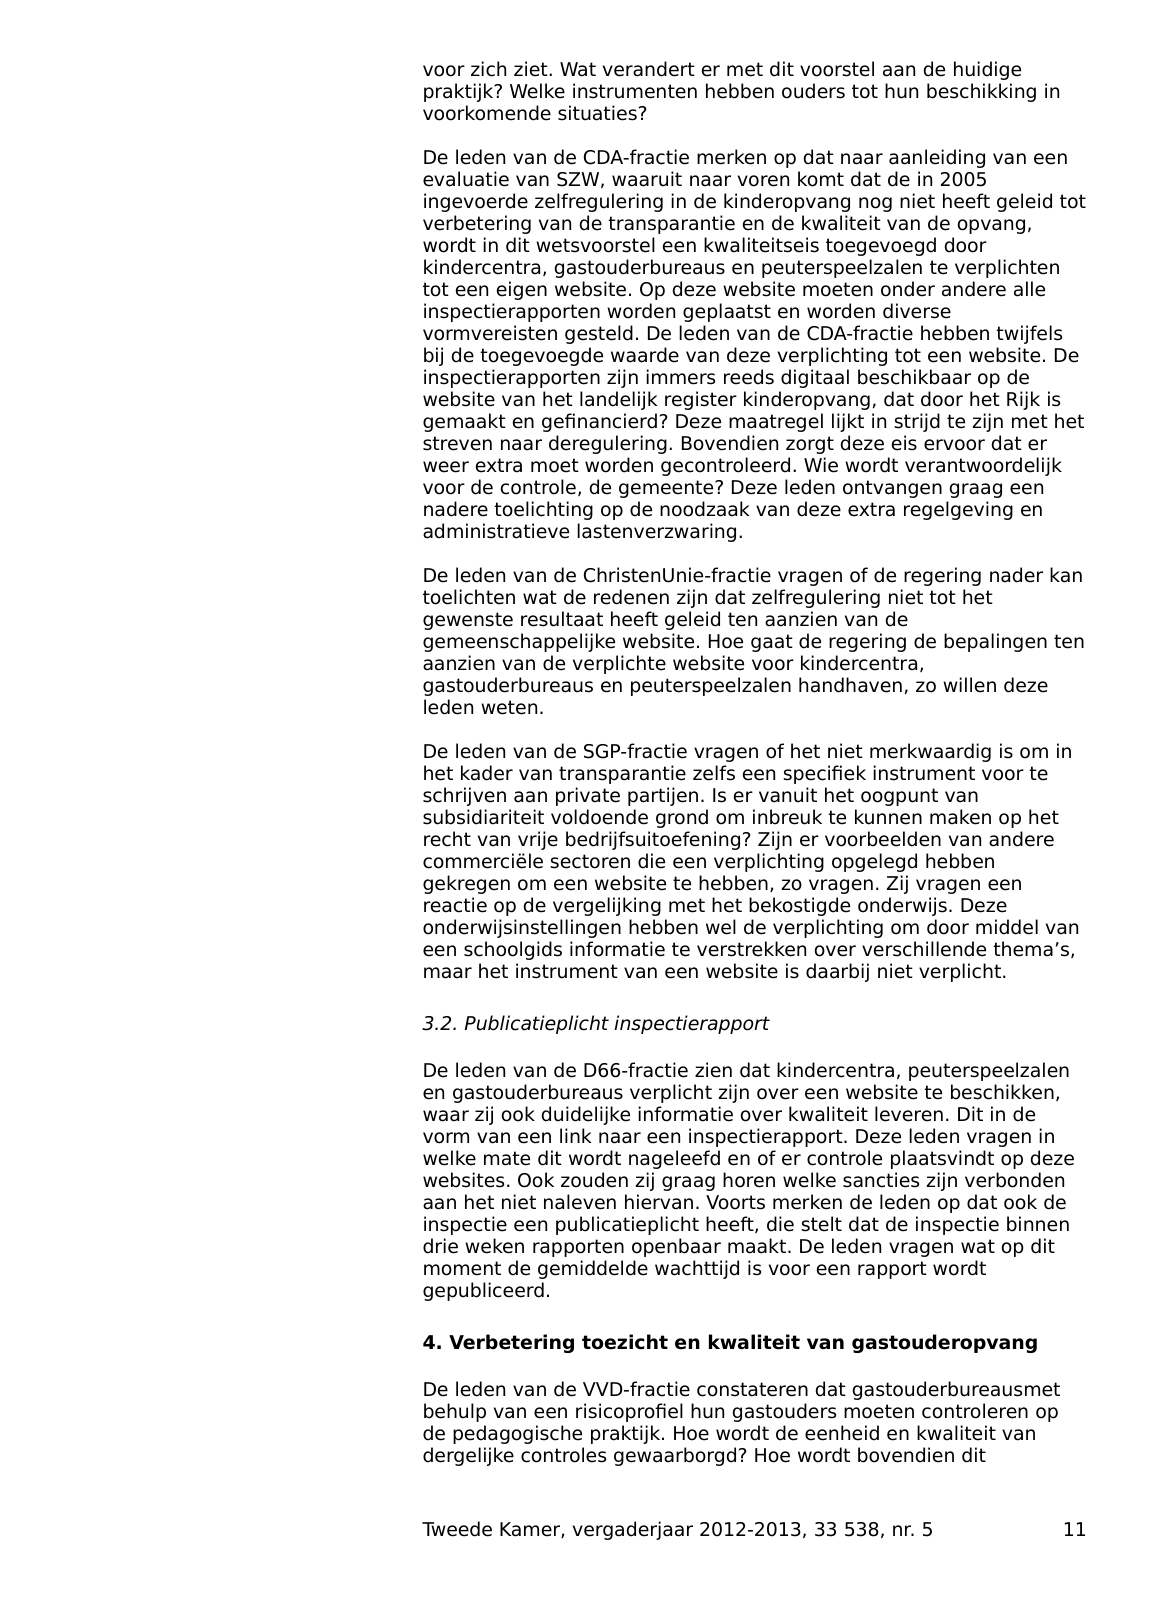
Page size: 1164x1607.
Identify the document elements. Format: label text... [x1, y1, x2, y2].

text voor zich ziet. Wat verandert er met dit voorstel aan de huidige praktijk? Welke instrumenten hebben ouders tot hun beschikking in voorkomende situaties? [422, 59, 1087, 125]
text De leden van de SGP-fractie vragen of het niet merkwaardig is om in het kader van transparantie zelfs een specifiek instrument voor te schrijven aan private partijen. Is er vanuit het oogpunt van subsidiariteit voldoende grond om inbreuk te kunnen maken op het recht van vrije bedrijfsuitoefening? Zijn er voorbeelden van andere commerciële sectoren die een verplichting opgelegd hebben gekregen om een website te hebben, zo vragen. Zij vragen een reactie op de vergelijking met het bekostigde onderwijs. Deze onderwijsinstellingen hebben wel de verplichting om door middel van een schoolgids informatie te verstrekken over verschillende thema’s, maar het instrument van een website is daarbij niet verplicht. [422, 741, 1087, 983]
subtitle 3.2. Publicatieplicht inspectierapport [422, 1013, 1087, 1035]
text De leden van de CDA-fractie merken op dat naar aanleiding van een evaluatie van SZW, waaruit naar voren komt dat de in 2005 ingevoerde zelfregulering in de kinderopvang nog niet heeft geleid tot verbetering van de transparantie en de kwaliteit van de opvang, wordt in dit wetsvoorstel een kwaliteitseis toegevoegd door kindercentra, gastouderbureaus en peuterspeelzalen te verplichten tot een eigen website. Op deze website moeten onder andere alle inspectierapporten worden geplaatst en worden diverse vormvereisten gesteld. De leden van de CDA-fractie hebben twijfels bij de toegevoegde waarde van deze verplichting tot een website. De inspectierapporten zijn immers reeds digitaal beschikbaar op de website van het landelijk register kinderopvang, dat door het Rijk is gemaakt en gefinancierd? Deze maatregel lijkt in strijd te zijn met het streven naar deregulering. Bovendien zorgt deze eis ervoor dat er weer extra moet worden gecontroleerd. Wie wordt verantwoordelijk voor de controle, de gemeente? Deze leden ontvangen graag een nadere toelichting op de noodzaak van deze extra regelgeving en administratieve lastenverzwaring. [422, 147, 1087, 543]
text De leden van de ChristenUnie-fractie vragen of de regering nader kan toelichten wat de redenen zijn dat zelfregulering niet tot het gewenste resultaat heeft geleid ten aanzien van de gemeenschappelijke website. Hoe gaat de regering de bepalingen ten aanzien van de verplichte website voor kindercentra, gastouderbureaus en peuterspeelzalen handhaven, zo willen deze leden weten. [422, 565, 1087, 719]
text De leden van de D66-fractie zien dat kindercentra, peuterspeelzalen en gastouderbureaus verplicht zijn over een website te beschikken, waar zij ook duidelijke informatie over kwaliteit leveren. Dit in de vorm van een link naar een inspectierapport. Deze leden vragen in welke mate dit wordt nageleefd en of er controle plaatsvindt op deze websites. Ook zouden zij graag horen welke sancties zijn verbonden aan het niet naleven hiervan. Voorts merken de leden op dat ook de inspectie een publicatieplicht heeft, die stelt dat de inspectie binnen drie weken rapporten openbaar maakt. De leden vragen wat op dit moment de gemiddelde wachttijd is voor een rapport wordt gepubliceerd. [422, 1060, 1087, 1302]
text De leden van de VVD-fractie constateren dat gastouderbureausmet behulp van een risicoprofiel hun gastouders moeten controleren op de pedagogische praktijk. Hoe wordt de eenheid en kwaliteit van dergelijke controles gewaarborgd? Hoe wordt bovendien dit [422, 1378, 1087, 1466]
subtitle 4. Verbetering toezicht en kwaliteit van gastouderopvang [422, 1332, 1087, 1353]
